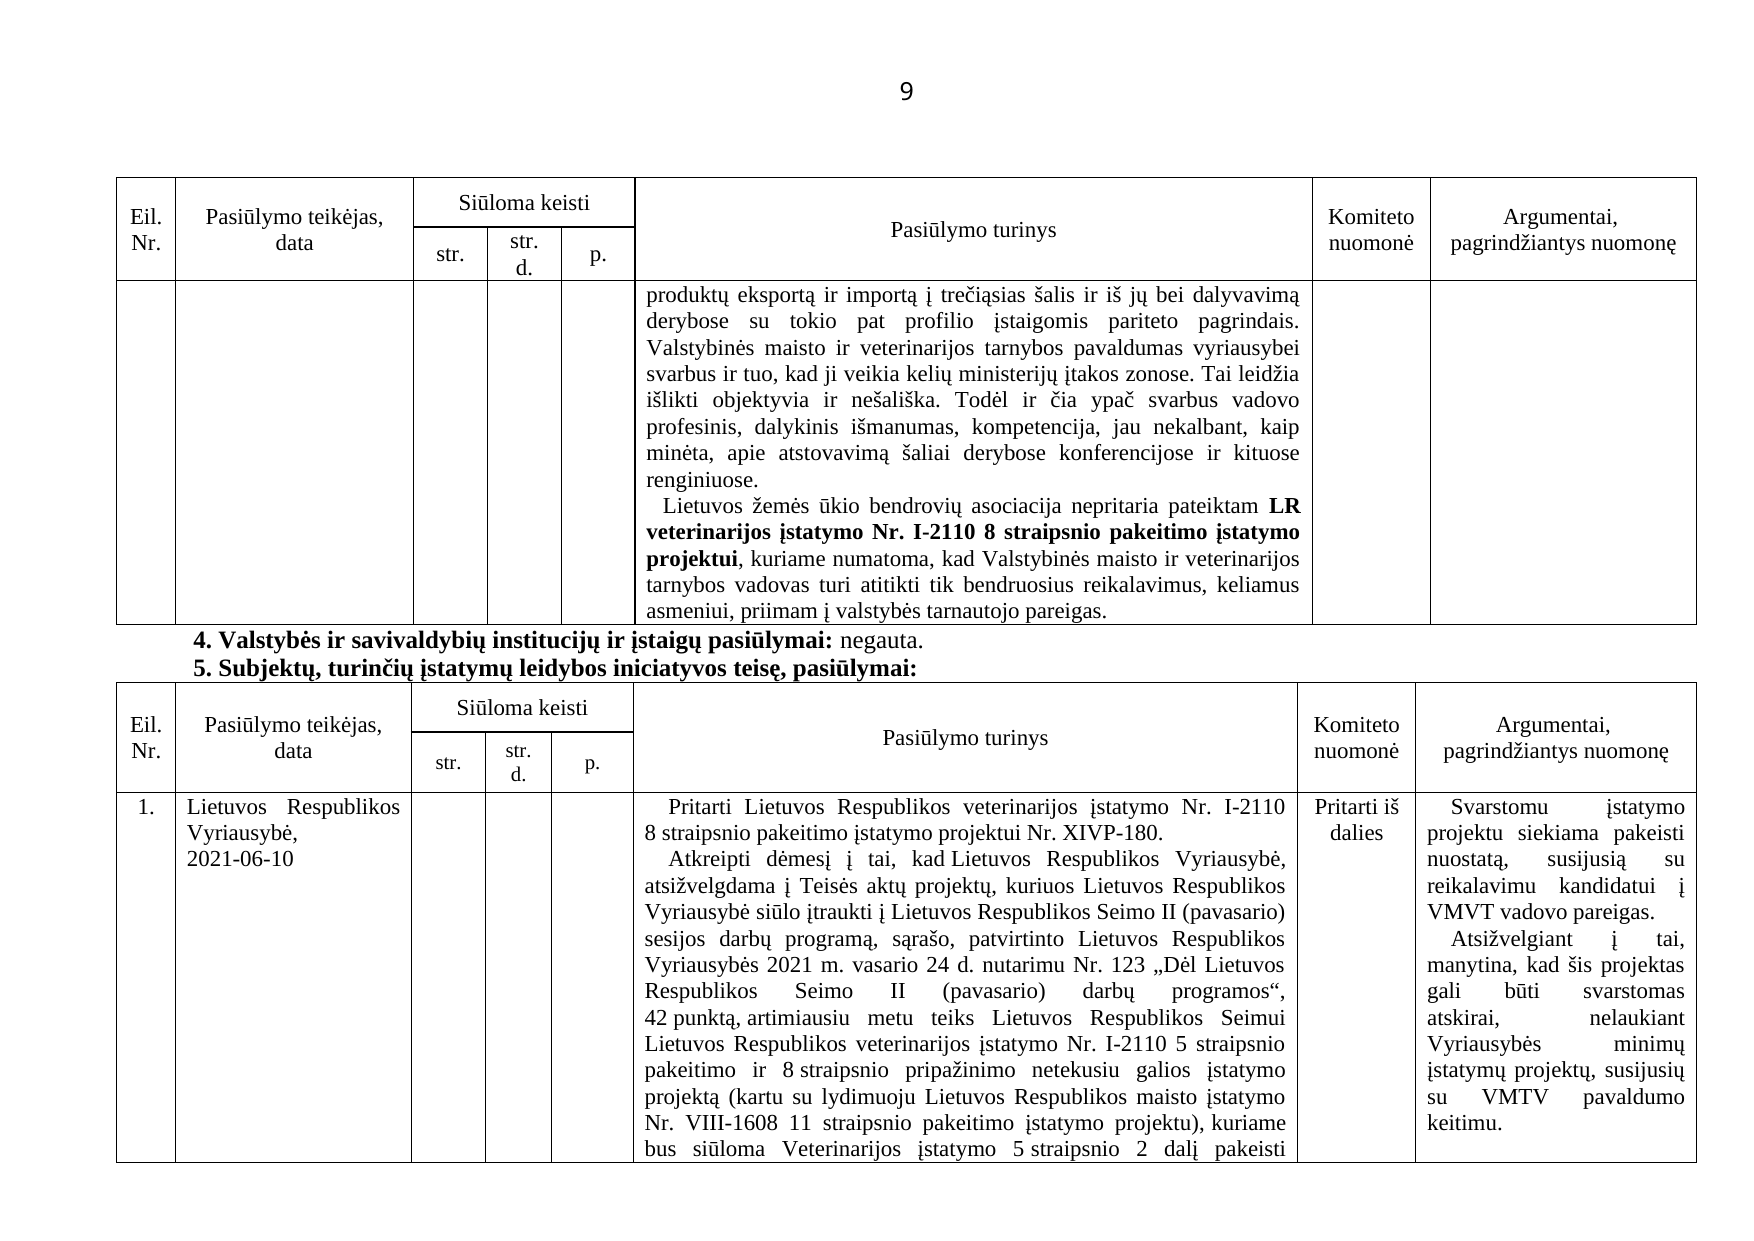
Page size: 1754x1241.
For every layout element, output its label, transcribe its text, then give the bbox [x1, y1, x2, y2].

subtitle 5. Subjektų, turinčių įstatymų leidybos iniciatyvos teisę, pasiūlymai: [118, 653, 1695, 682]
table_header Siūloma keisti [414, 178, 634, 226]
table_cell [117, 281, 175, 624]
table_header Eil. Nr. [117, 178, 175, 280]
table_cell str. [414, 228, 487, 280]
table_header Siūloma keisti [412, 683, 633, 731]
table_header Argumentai, pagrindžiantys nuomonę [1431, 178, 1696, 280]
table_cell Pritarti Lietuvos Respublikos veterinarijos įstatymo Nr. I-2110 8 straipsnio pakeitimo įstatymo projektui Nr. XIVP-180. Atkreipti dėmesį į tai, kad Lietuvos Respublikos Vyriausybė, atsižvelgdama į Teisės aktų projektų, kuriuos Lietuvos Respublikos Vyriausybė siūlo įtraukti į Lietuvos Respublikos Seimo II (pavasario) sesijos darbų programą, sąrašo, patvirtinto Lietuvos Respublikos Vyriausybės 2021 m. vasario 24 d. nutarimu Nr. 123 „Dėl Lietuvos Respublikos Seimo II (pavasario) darbų programos“, 42 punktą, artimiausiu metu teiks Lietuvos Respublikos Seimui Lietuvos Respublikos veterinarijos įstatymo Nr. I-2110 5 straipsnio pakeitimo ir 8 straipsnio pripažinimo netekusiu galios įstatymo projektą (kartu su lydimuoju Lietuvos Respublikos maisto įstatymo Nr. VIII-1608 11 straipsnio pakeitimo įstatymo projektu), kuriame bus siūloma Veterinarijos įstatymo 5 straipsnio 2 dalį pakeisti [634, 793, 1297, 1162]
table_cell Svarstomu įstatymo projektu siekiama pakeisti nuostatą, susijusią su reikalavimu kandidatui į VMVT vadovo pareigas. Atsižvelgiant į tai, manytina, kad šis projektas gali būti svarstomas atskirai, nelaukiant Vyriausybės minimų įstatymų projektų, susijusių su VMTV pavaldumo keitimu. [1416, 793, 1696, 1162]
table_cell 1. [117, 793, 175, 1162]
table_cell [176, 281, 413, 624]
table_cell [488, 281, 561, 624]
table_cell [414, 281, 487, 624]
table_header Komiteto nuomonė [1298, 683, 1415, 792]
table_cell [1431, 281, 1696, 624]
table_cell [486, 793, 551, 1162]
subtitle 4. Valstybės ir savivaldybių institucijų ir įstaigų pasiūlymai: negauta. [118, 625, 1695, 653]
table_cell produktų eksportą ir importą į trečiąsias šalis ir iš jų bei dalyvavimą derybose su tokio pat profilio įstaigomis pariteto pagrindais. Valstybinės maisto ir veterinarijos tarnybos pavaldumas vyriausybei svarbus ir tuo, kad ji veikia kelių ministerijų įtakos zonose. Tai leidžia išlikti objektyvia ir nešališka. Todėl ir čia ypač svarbus vadovo profesinis, dalykinis išmanumas, kompetencija, jau nekalbant, kaip minėta, apie atstovavimą šaliai derybose konferencijose ir kituose renginiuose. Lietuvos žemės ūkio bendrovių asociacija nepritaria pateiktam LR veterinarijos įstatymo Nr. I-2110 8 straipsnio pakeitimo įstatymo projektui, kuriame numatoma, kad Valstybinės maisto ir veterinarijos tarnybos vadovas turi atitikti tik bendruosius reikalavimus, keliamus asmeniui, priimam į valstybės tarnautojo pareigas. [636, 281, 1312, 624]
table_header Pasiūlymo turinys [634, 683, 1297, 792]
table_cell Pritarti iš dalies [1298, 793, 1415, 1162]
table_header Pasiūlymo turinys [636, 178, 1312, 280]
table_header Eil. Nr. [117, 683, 175, 792]
table_header Argumentai, pagrindžiantys nuomonę [1416, 683, 1696, 792]
table_cell [1313, 281, 1430, 624]
table_cell p. [562, 228, 634, 280]
table_cell [552, 793, 633, 1162]
table_cell str. d. [488, 228, 561, 280]
table_header Komiteto nuomonė [1313, 178, 1430, 280]
table_cell Lietuvos Respublikos Vyriausybė, 2021-06-10 [176, 793, 411, 1162]
table_cell [562, 281, 634, 624]
table_cell str. [412, 733, 485, 792]
table_cell p. [552, 733, 633, 792]
table_cell str. d. [486, 733, 551, 792]
table_header Pasiūlymo teikėjas, data [176, 683, 411, 792]
table_cell [412, 793, 485, 1162]
table_header Pasiūlymo teikėjas, data [176, 178, 413, 280]
